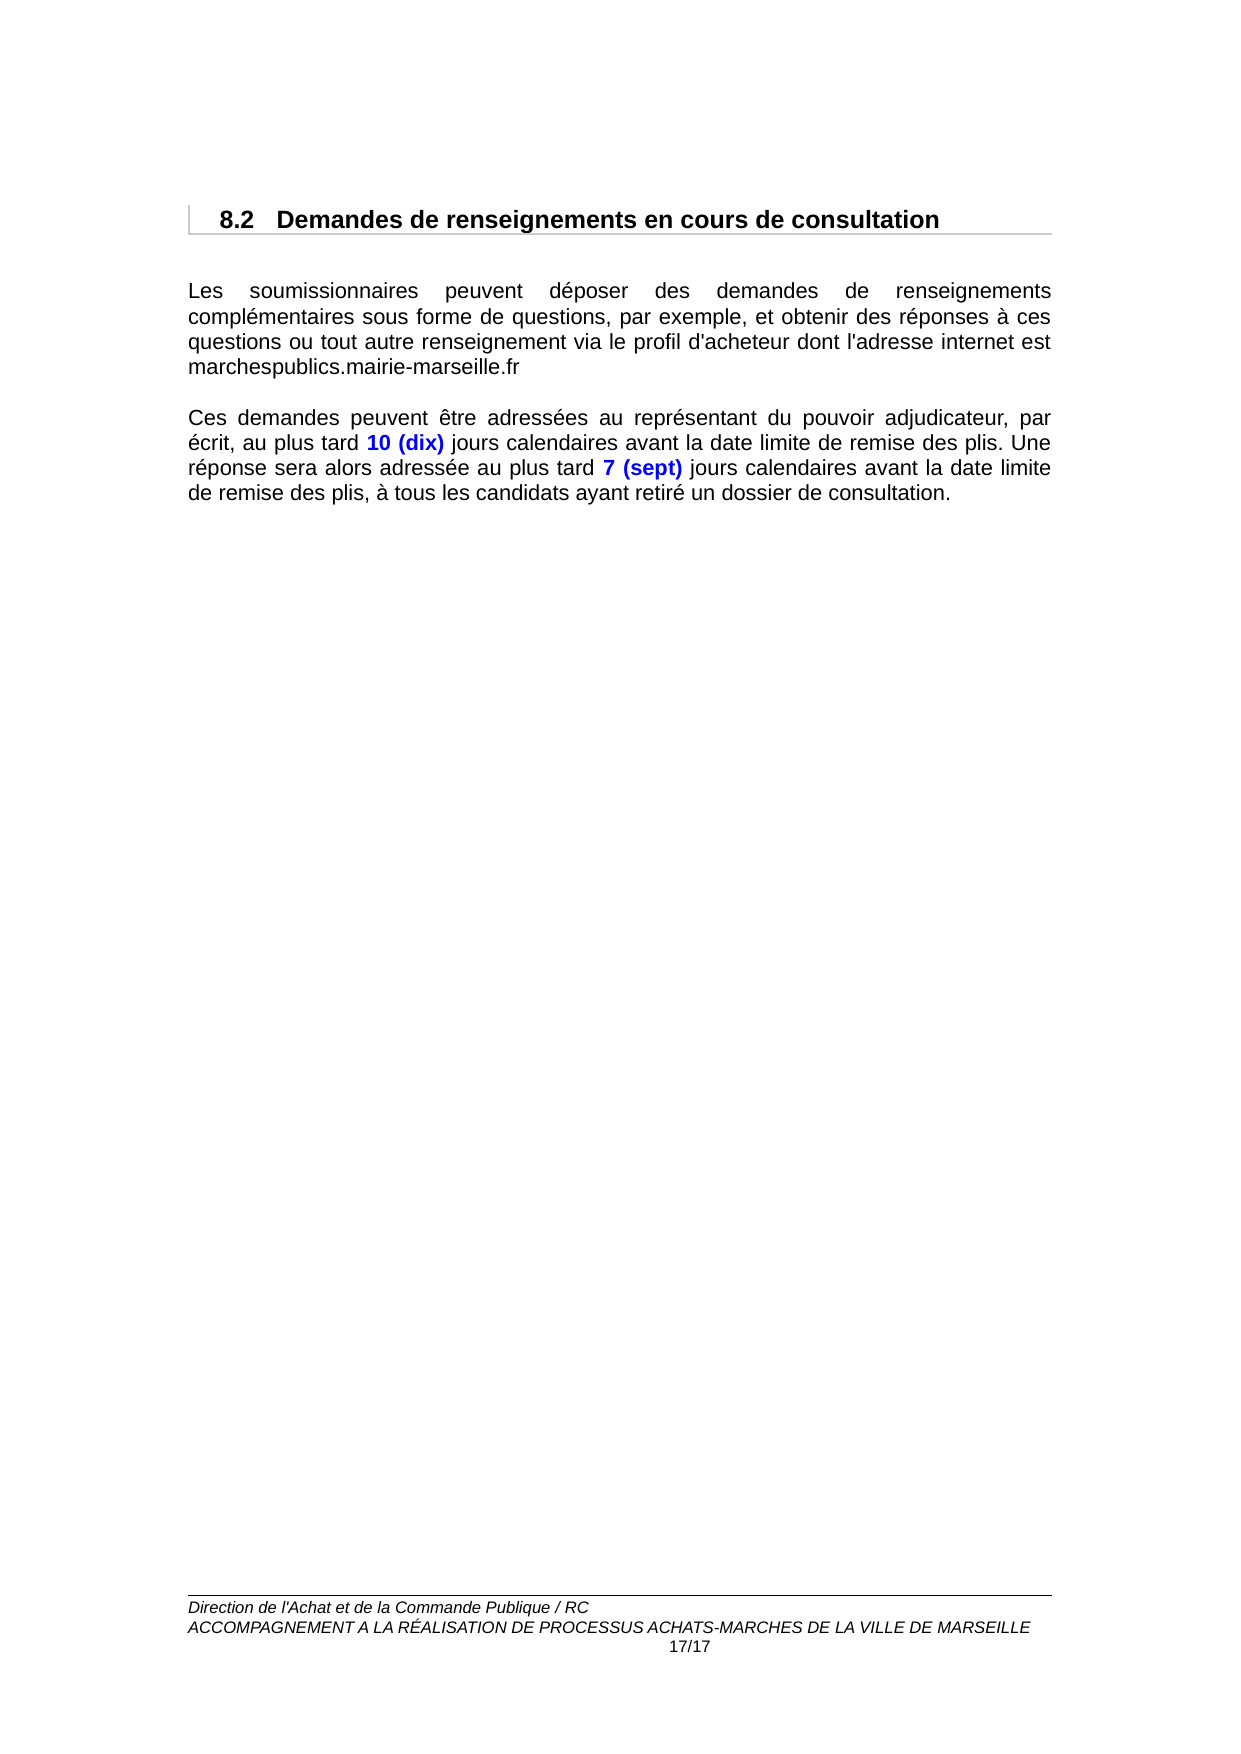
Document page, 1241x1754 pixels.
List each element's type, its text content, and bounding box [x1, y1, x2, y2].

text Les soumissionnaires peuvent déposer des demandes de renseignements complémentaires sous forme de questions, par exemple, et obtenir des réponses à ces questions ou tout autre renseignement via le profil d'acheteur dont l'adresse internet est marchespublics.mairie-marseille.fr [188, 278, 1052, 379]
text Ces demandes peuvent être adressées au représentant du pouvoir adjudicateur, par écrit, au plus tard 10 (dix) jours calendaires avant la date limite de remise des plis. Une réponse sera alors adressée au plus tard 7 (sept) jours calendaires avant la date limite de remise des plis, à tous les candidats ayant retiré un dossier de consultation. [188, 404, 1052, 505]
subtitle Demandes de renseignements en cours de consultation [188, 204, 1052, 233]
